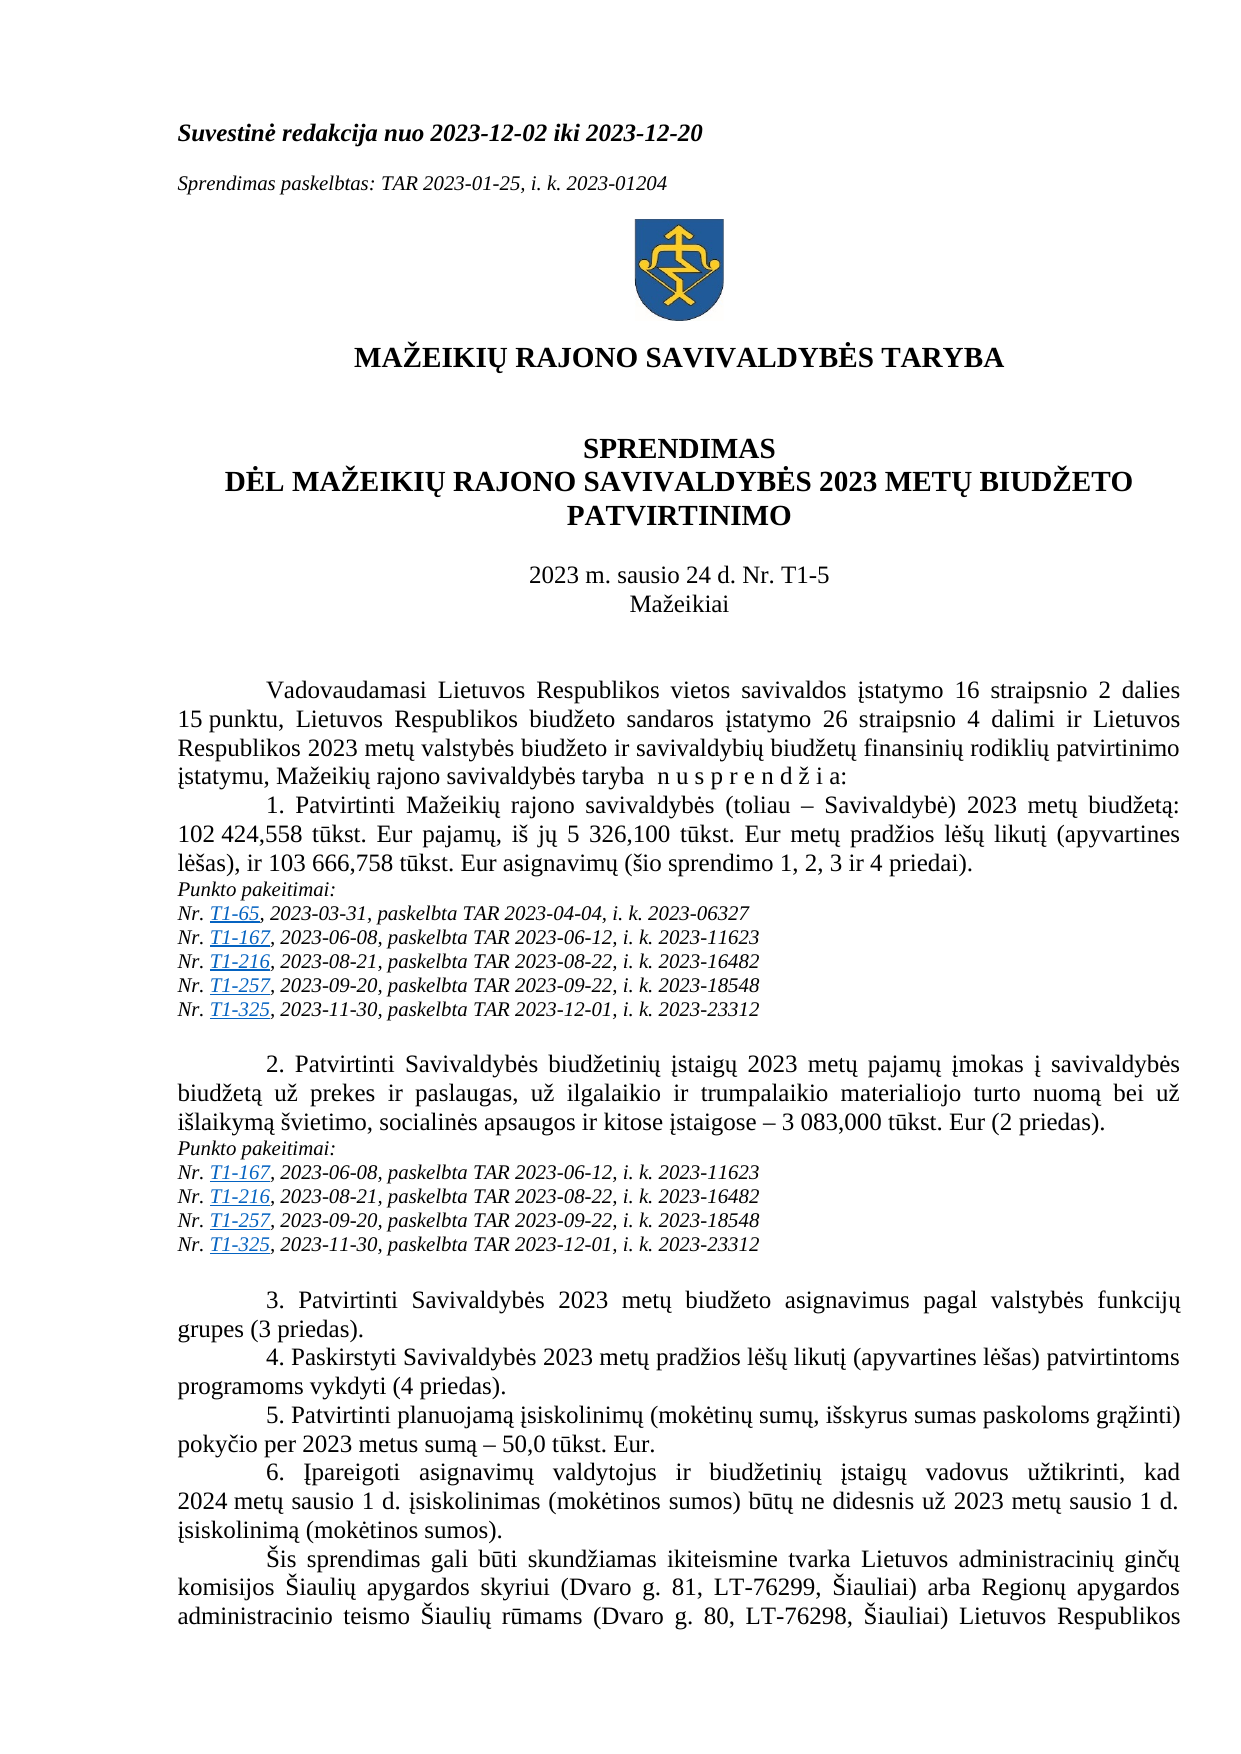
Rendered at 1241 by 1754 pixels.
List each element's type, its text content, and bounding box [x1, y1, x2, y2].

text Nr. T1-65, 2023-03-31, paskelbta TAR 2023-04-04, i. k. 2023-06327 [177, 901, 1181, 924]
text Nr. T1-167, 2023-06-08, paskelbta TAR 2023-06-12, i. k. 2023-11623 [177, 924, 1181, 949]
text DĖL MAŽEIKIŲ RAJONO SAVIVALDYBĖS 2023 METŲ BIUDŽETO PATVIRTINIMO [177, 464, 1181, 531]
text Šis sprendimas gali būti skundžiamas ikiteismine tvarka Lietuvos administracinių ginčų komisijos Šiaulių apygardos skyriui (Dvaro g. 81, LT-76299, Šiauliai) arba Regionų apygardos administracinio teismo Šiaulių rūmams (Dvaro g. 80, LT-76298, Šiauliai) Lietuvos Respublikos [177, 1544, 1181, 1630]
text 1. Patvirtinti Mažeikių rajono savivaldybės (toliau – Savivaldybė) 2023 metų biudžetą: 102 424,558 tūkst. Eur pajamų, iš jų 5 326,100 tūkst. Eur metų pradžios lėšų likutį (apyvartines lėšas), ir 103 666,758 tūkst. Eur asignavimų (šio sprendimo 1, 2, 3 ir 4 priedai). [177, 790, 1181, 876]
text 5. Patvirtinti planuojamą įsiskolinimų (mokėtinų sumų, išskyrus sumas paskoloms grąžinti) pokyčio per 2023 metus sumą – 50,0 tūkst. Eur. [177, 1400, 1181, 1457]
text 2023 m. sausio 24 d. Nr. T1-5 [177, 560, 1181, 589]
text Nr. T1-325, 2023-11-30, paskelbta TAR 2023-12-01, i. k. 2023-23312 [177, 1232, 1181, 1256]
text Nr. T1-167, 2023-06-08, paskelbta TAR 2023-06-12, i. k. 2023-11623 [177, 1160, 1181, 1184]
text 6. Įpareigoti asignavimų valdytojus ir biudžetinių įstaigų vadovus užtikrinti, kad 2024 metų sausio 1 d. įsiskolinimas (mokėtinos sumos) būtų ne didesnis už 2023 metų sausio 1 d. įsiskolinimą (mokėtinos sumos). [177, 1457, 1181, 1544]
text Nr. T1-216, 2023-08-21, paskelbta TAR 2023-08-22, i. k. 2023-16482 [177, 949, 1181, 973]
text Punkto pakeitimai: [177, 1136, 1181, 1160]
subtitle SPRENDIMAS [177, 431, 1181, 464]
text Suvestinė redakcija nuo 2023-12-02 iki 2023-12-20 [177, 118, 1181, 147]
text Nr. T1-325, 2023-11-30, paskelbta TAR 2023-12-01, i. k. 2023-23312 [177, 997, 1181, 1021]
text Punkto pakeitimai: [177, 876, 1181, 901]
text 4. Paskirstyti Savivaldybės 2023 metų pradžios lėšų likutį (apyvartines lėšas) patvirtintoms programoms vykdyti (4 priedas). [177, 1342, 1181, 1400]
text Vadovaudamasi Lietuvos Respublikos vietos savivaldos įstatymo 16 straipsnio 2 dalies 15 punktu, Lietuvos Respublikos biudžeto sandaros įstatymo 26 straipsnio 4 dalimi ir Lietuvos Respublikos 2023 metų valstybės biudžeto ir savivaldybių biudžetų finansinių rodiklių patvirtinimo įstatymu, Mažeikių rajono savivaldybės taryba nusprendžia: [177, 675, 1181, 790]
text Nr. T1-257, 2023-09-20, paskelbta TAR 2023-09-22, i. k. 2023-18548 [177, 973, 1181, 997]
text Mažeikiai [177, 589, 1181, 618]
text 2. Patvirtinti Savivaldybės biudžetinių įstaigų 2023 metų pajamų įmokas į savivaldybės biudžetą už prekes ir paslaugas, už ilgalaikio ir trumpalaikio materialiojo turto nuomą bei už išlaikymą švietimo, socialinės apsaugos ir kitose įstaigose – 3 083,000 tūkst. Eur (2 priedas). [177, 1049, 1181, 1136]
text Sprendimas paskelbtas: TAR 2023-01-25, i. k. 2023-01204 [177, 171, 1181, 195]
text Mažeikių rajono SAVIVALDYBĖS taryba [177, 340, 1181, 373]
text Nr. T1-257, 2023-09-20, paskelbta TAR 2023-09-22, i. k. 2023-18548 [177, 1208, 1181, 1232]
text 3. Patvirtinti Savivaldybės 2023 metų biudžeto asignavimus pagal valstybės funkcijų grupes (3 priedas). [177, 1285, 1181, 1342]
text Nr. T1-216, 2023-08-21, paskelbta TAR 2023-08-22, i. k. 2023-16482 [177, 1184, 1181, 1208]
